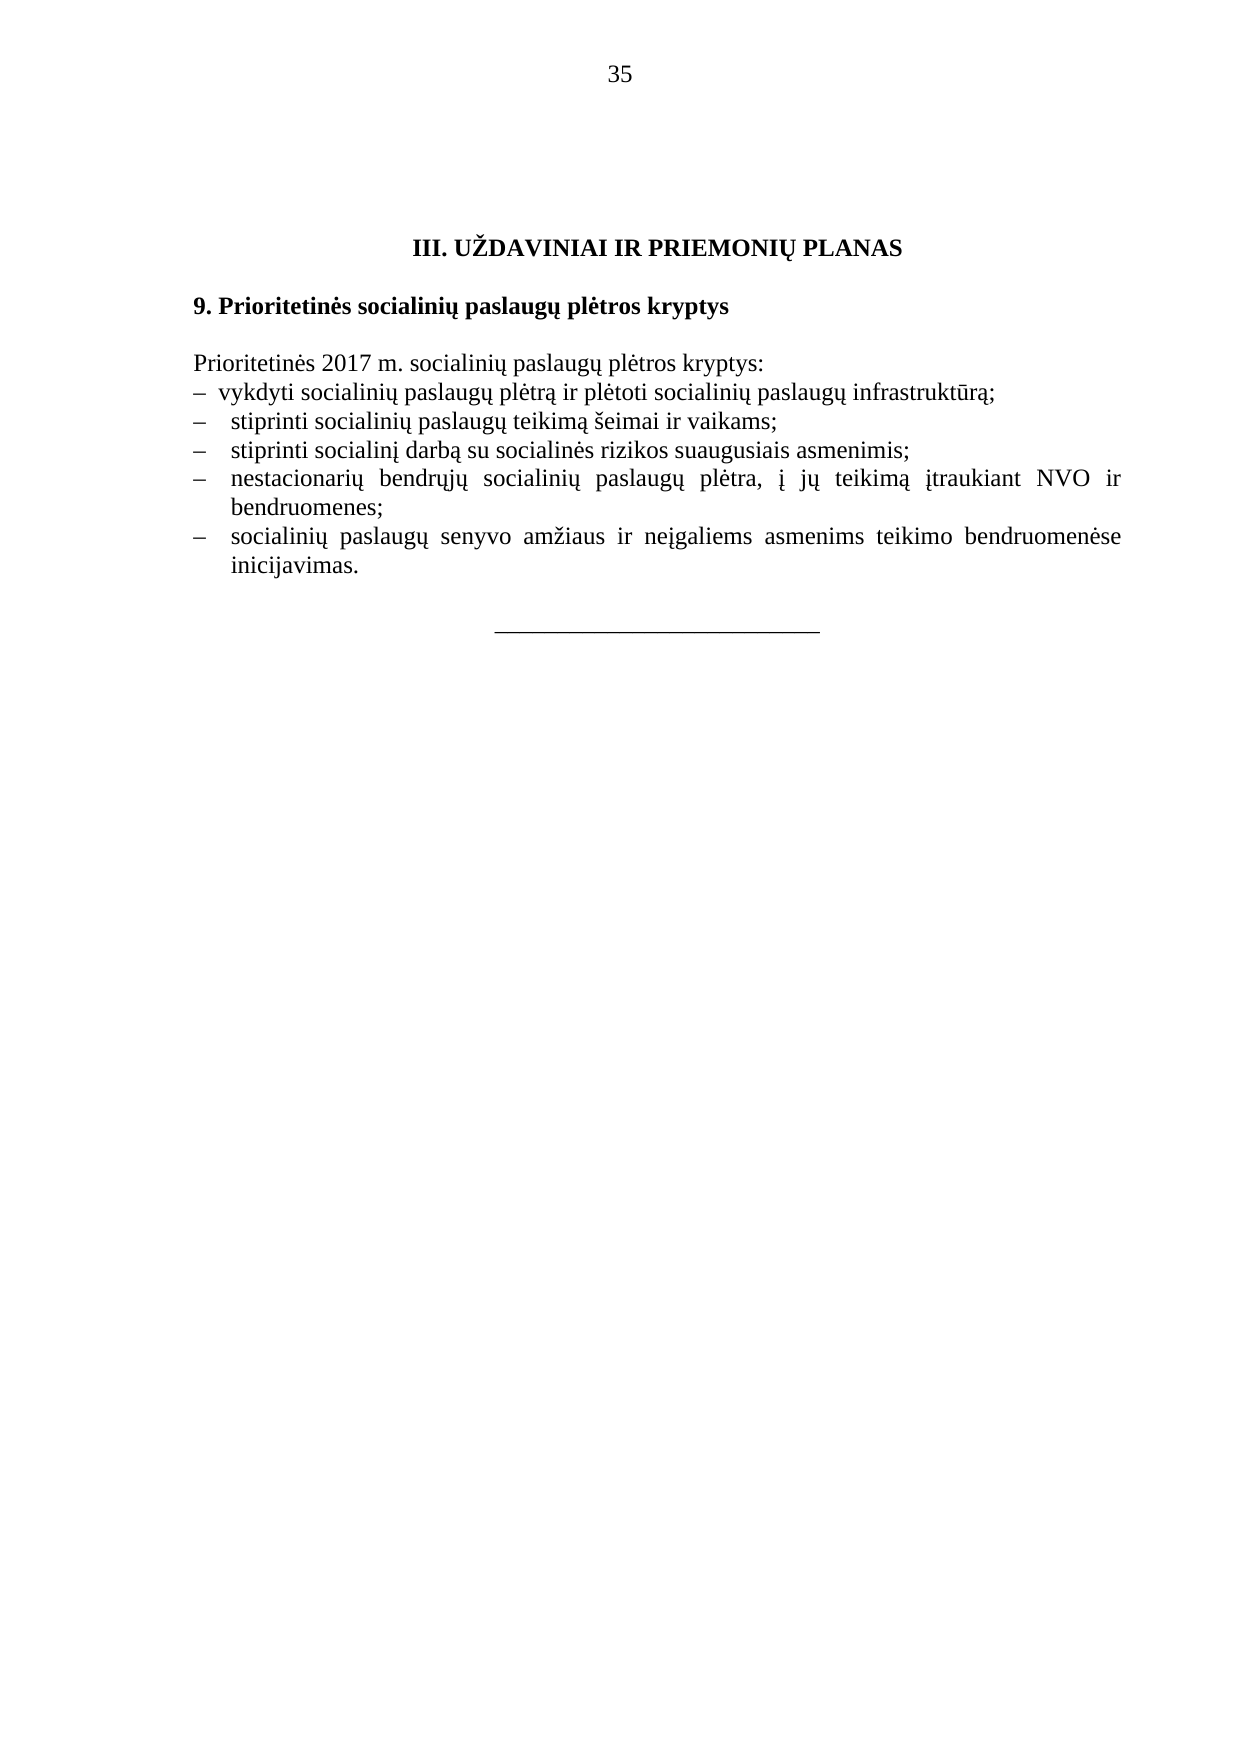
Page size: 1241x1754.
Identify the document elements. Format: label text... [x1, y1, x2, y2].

text – stiprinti socialinių paslaugų teikimą šeimai ir vaikams; [193, 406, 1122, 435]
text Prioritetinės 2017 m. socialinių paslaugų plėtros kryptys: [118, 348, 1122, 377]
text – socialinių paslaugų senyvo amžiaus ir neįgaliems asmenims teikimo bendruomenėse inicijavimas. [193, 521, 1122, 578]
text – nestacionarių bendrųjų socialinių paslaugų plėtra, į jų teikimą įtraukiant NVO ir bendruomenes; [193, 463, 1122, 521]
text __________________________ [192, 607, 1122, 636]
text 9. Prioritetinės socialinių paslaugų plėtros kryptys [118, 291, 1122, 320]
text – stiprinti socialinį darbą su socialinės rizikos suaugusiais asmenimis; [193, 435, 1122, 463]
text – vykdyti socialinių paslaugų plėtrą ir plėtoti socialinių paslaugų infrastruktūrą; [118, 377, 1122, 406]
text III. UŽDAVINIAI IR PRIEMONIŲ PLANAS [118, 233, 1122, 262]
